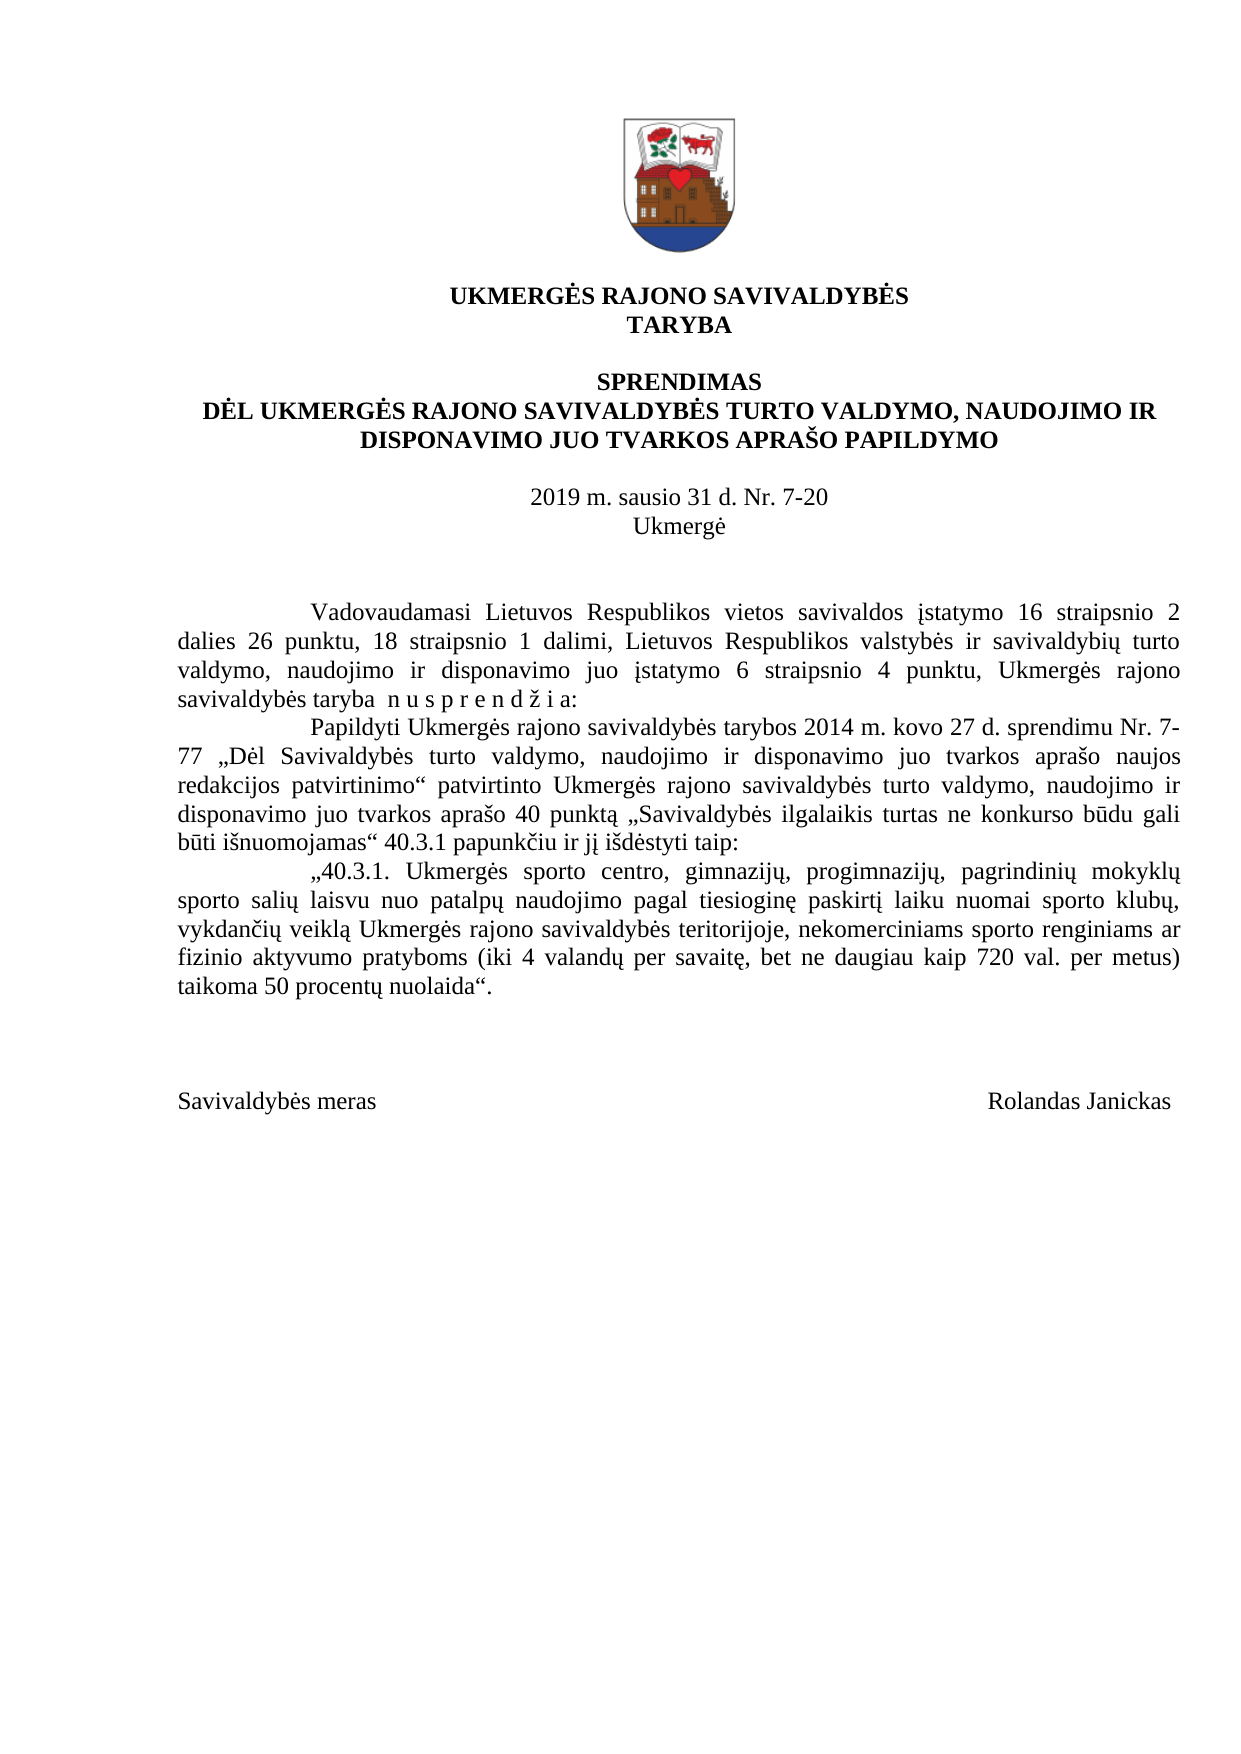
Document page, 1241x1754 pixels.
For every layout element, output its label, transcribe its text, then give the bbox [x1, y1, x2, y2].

text Vadovaudamasi Lietuvos Respublikos vietos savivaldos įstatymo 16 straipsnio 2 dalies 26 punktu, 18 straipsnio 1 dalimi, Lietuvos Respublikos valstybės ir savivaldybių turto valdymo, naudojimo ir disponavimo juo įstatymo 6 straipsnio 4 punktu, Ukmergės rajono savivaldybės taryba n u s p r e n d ž i a: [177, 597, 1181, 712]
text 2019 m. sausio 31 d. Nr. 7-20 [177, 482, 1181, 511]
text DĖL UKMERGĖS RAJONO SAVIVALDYBĖS TURTO VALDYMO, NAUDOJIMO IR DISPONAVIMO JUO TVARKOS APRAŠO PAPILDYMO [177, 396, 1181, 454]
text Papildyti Ukmergės rajono savivaldybės tarybos 2014 m. kovo 27 d. sprendimu Nr. 7-77 „Dėl Savivaldybės turto valdymo, naudojimo ir disponavimo juo tvarkos aprašo naujos redakcijos patvirtinimo“ patvirtinto Ukmergės rajono savivaldybės turto valdymo, naudojimo ir disponavimo juo tvarkos aprašo 40 punktą „Savivaldybės ilgalaikis turtas ne konkurso būdu gali būti išnuomojamas“ 40.3.1 papunkčiu ir jį išdėstyti taip: [177, 712, 1181, 856]
text Ukmergė [177, 511, 1181, 540]
text UKMERGĖS RAJONO SAVIVALDYBĖS [177, 281, 1181, 310]
text „40.3.1. Ukmergės sporto centro, gimnazijų, progimnazijų, pagrindinių mokyklų sporto salių laisvu nuo patalpų naudojimo pagal tiesioginę paskirtį laiku nuomai sporto klubų, vykdančių veiklą Ukmergės rajono savivaldybės teritorijoje, nekomerciniams sporto renginiams ar fizinio aktyvumo pratyboms (iki 4 valandų per savaitę, bet ne daugiau kaip 720 val. per metus) taikoma 50 procentų nuolaida“. [177, 856, 1181, 1000]
text SPRENDIMAS [177, 367, 1181, 396]
text TARYBA [177, 310, 1181, 339]
text Savivaldybės meras Rolandas Janickas [177, 1086, 1181, 1115]
